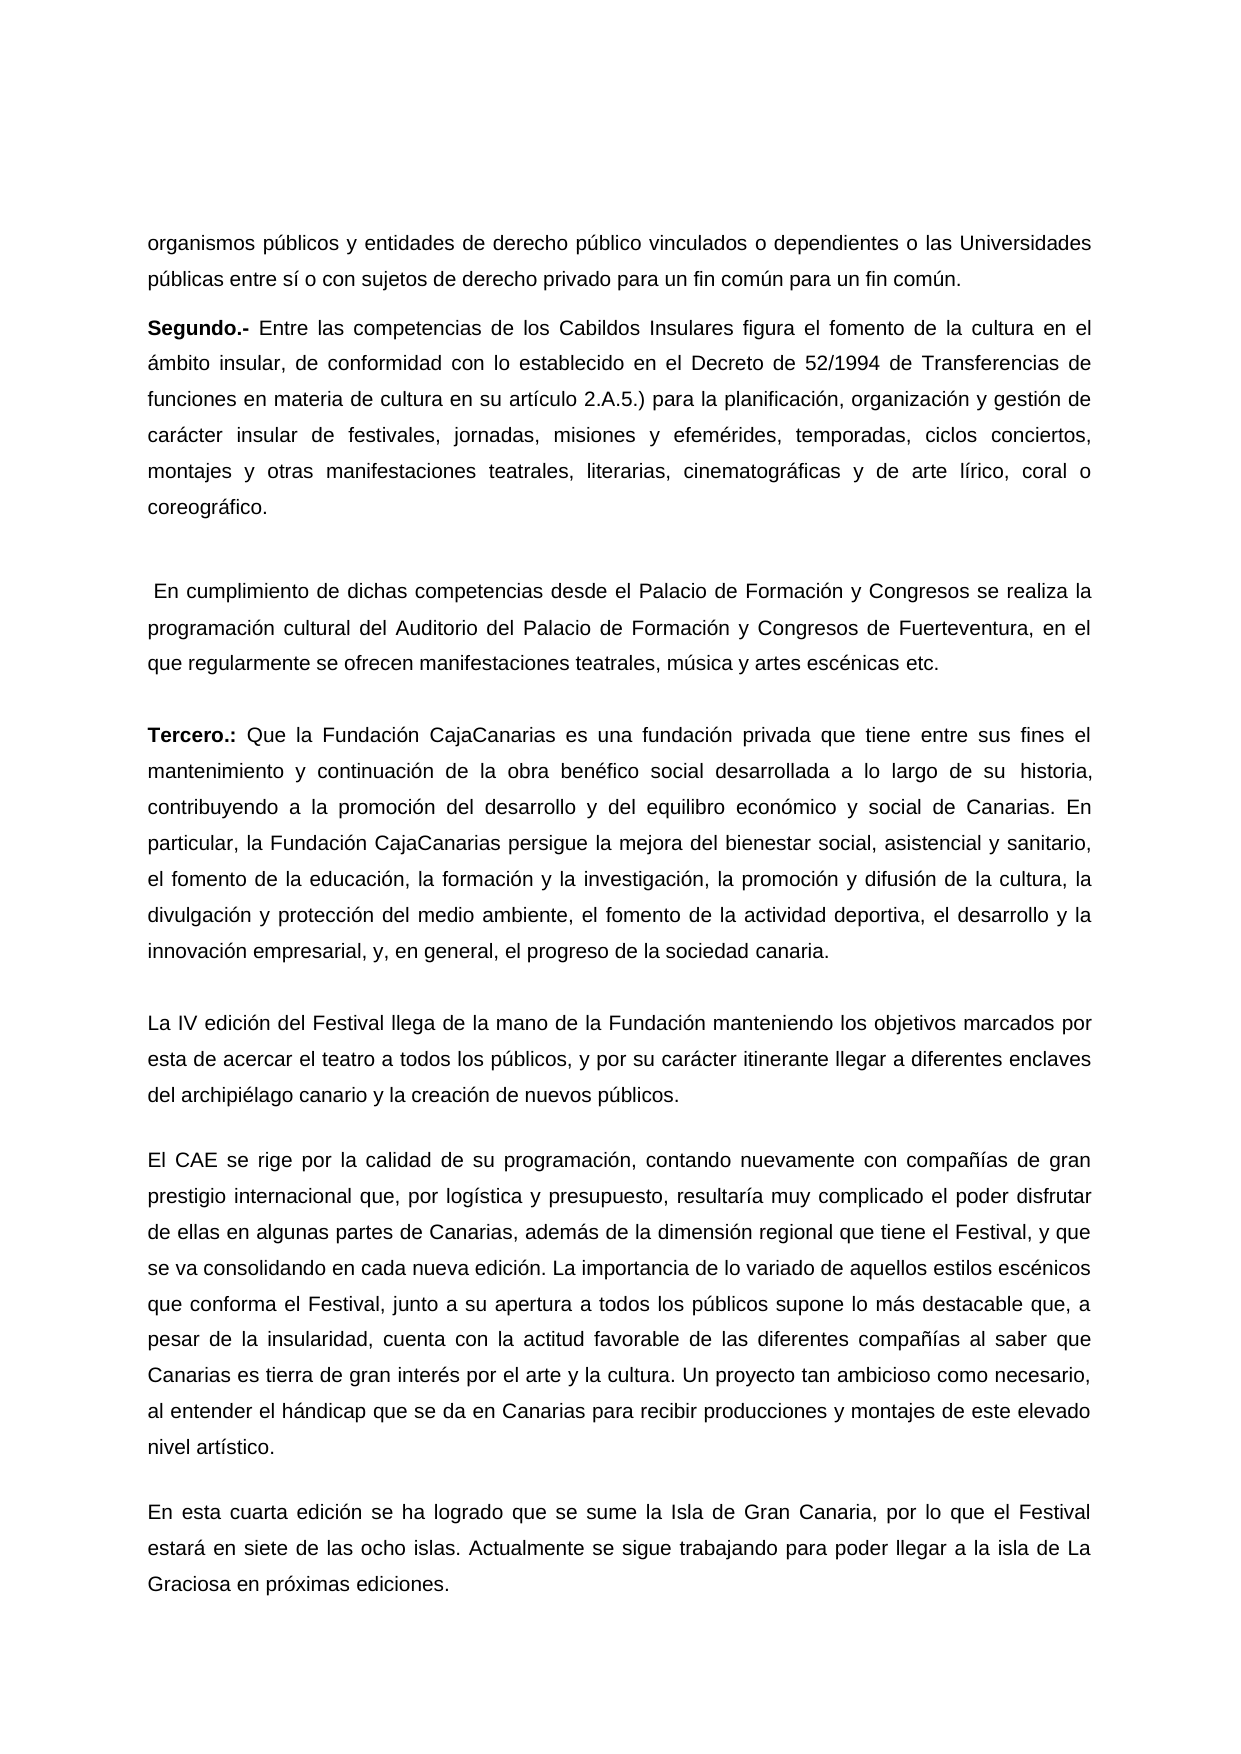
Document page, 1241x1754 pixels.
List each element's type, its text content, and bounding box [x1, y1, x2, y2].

text organismos públicos y entidades de derecho público vinculados o dependientes o las Universidades públicas entre sí o con sujetos de derecho privado para un fin común para un fin común. [147, 231, 1093, 291]
text El CAE se rige por la calidad de su programación, contando nuevamente con compañías de gran prestigio internacional que, por logística y presupuesto, resultaría muy complicado el poder disfrutar de ellas en algunas partes de Canarias, además de la dimensión regional que tiene el Festival, y que se va consolidando en cada nueva edición. La importancia de lo variado de aquellos estilos escénicos que conforma el Festival, junto a su apertura a todos los públicos supone lo más destacable que, a pesar de la insularidad, cuenta con la actitud favorable de las diferentes compañías al saber que Canarias es tierra de gran interés por el arte y la cultura. Un proyecto tan ambicioso como necesario, al entender el hándicap que se da en Canarias para recibir producciones y montajes de este elevado nivel artístico. [147, 1148, 1093, 1459]
text Segundo.- Entre las competencias de los Cabildos Insulares figura el fomento de la cultura en el ámbito insular, de conformidad con lo establecido en el Decreto de 52/1994 de Transferencias de funciones en materia de cultura en su artículo 2.A.5.) para la planificación, organización y gestión de carácter insular de festivales, jornadas, misiones y efemérides, temporadas, ciclos conciertos, montajes y otras manifestaciones teatrales, literarias, cinematográficas y de arte lírico, coral o coreográfico. [147, 315, 1093, 519]
text En cumplimiento de dichas competencias desde el Palacio de Formación y Congresos se realiza la programación cultural del Auditorio del Palacio de Formación y Congresos de Fuerteventura, en el que regularmente se ofrecen manifestaciones teatrales, música y artes escénicas etc. [147, 579, 1093, 675]
text La IV edición del Festival llega de la mano de la Fundación manteniendo los objetivos marcados por esta de acercar el teatro a todos los públicos, y por su carácter itinerante llegar a diferentes enclaves del archipiélago canario y la creación de nuevos públicos. [147, 1011, 1093, 1106]
text Tercero.: Que la Fundación CajaCanarias es una fundación privada que tiene entre sus fines el mantenimiento y continuación de la obra benéfico social desarrollada a lo largo de su historia, contribuyendo a la promoción del desarrollo y del equilibro económico y social de Canarias. En particular, la Fundación CajaCanarias persigue la mejora del bienestar social, asistencial y sanitario, el fomento de la educación, la formación y la investigación, la promoción y difusión de la cultura, la divulgación y protección del medio ambiente, el fomento de la actividad deportiva, el desarrollo y la innovación empresarial, y, en general, el progreso de la sociedad canaria. [147, 723, 1093, 963]
text En esta cuarta edición se ha logrado que se sume la Isla de Gran Canaria, por lo que el Festival estará en siete de las ocho islas. Actualmente se sigue trabajando para poder llegar a la isla de La Graciosa en próximas ediciones. [147, 1500, 1093, 1596]
